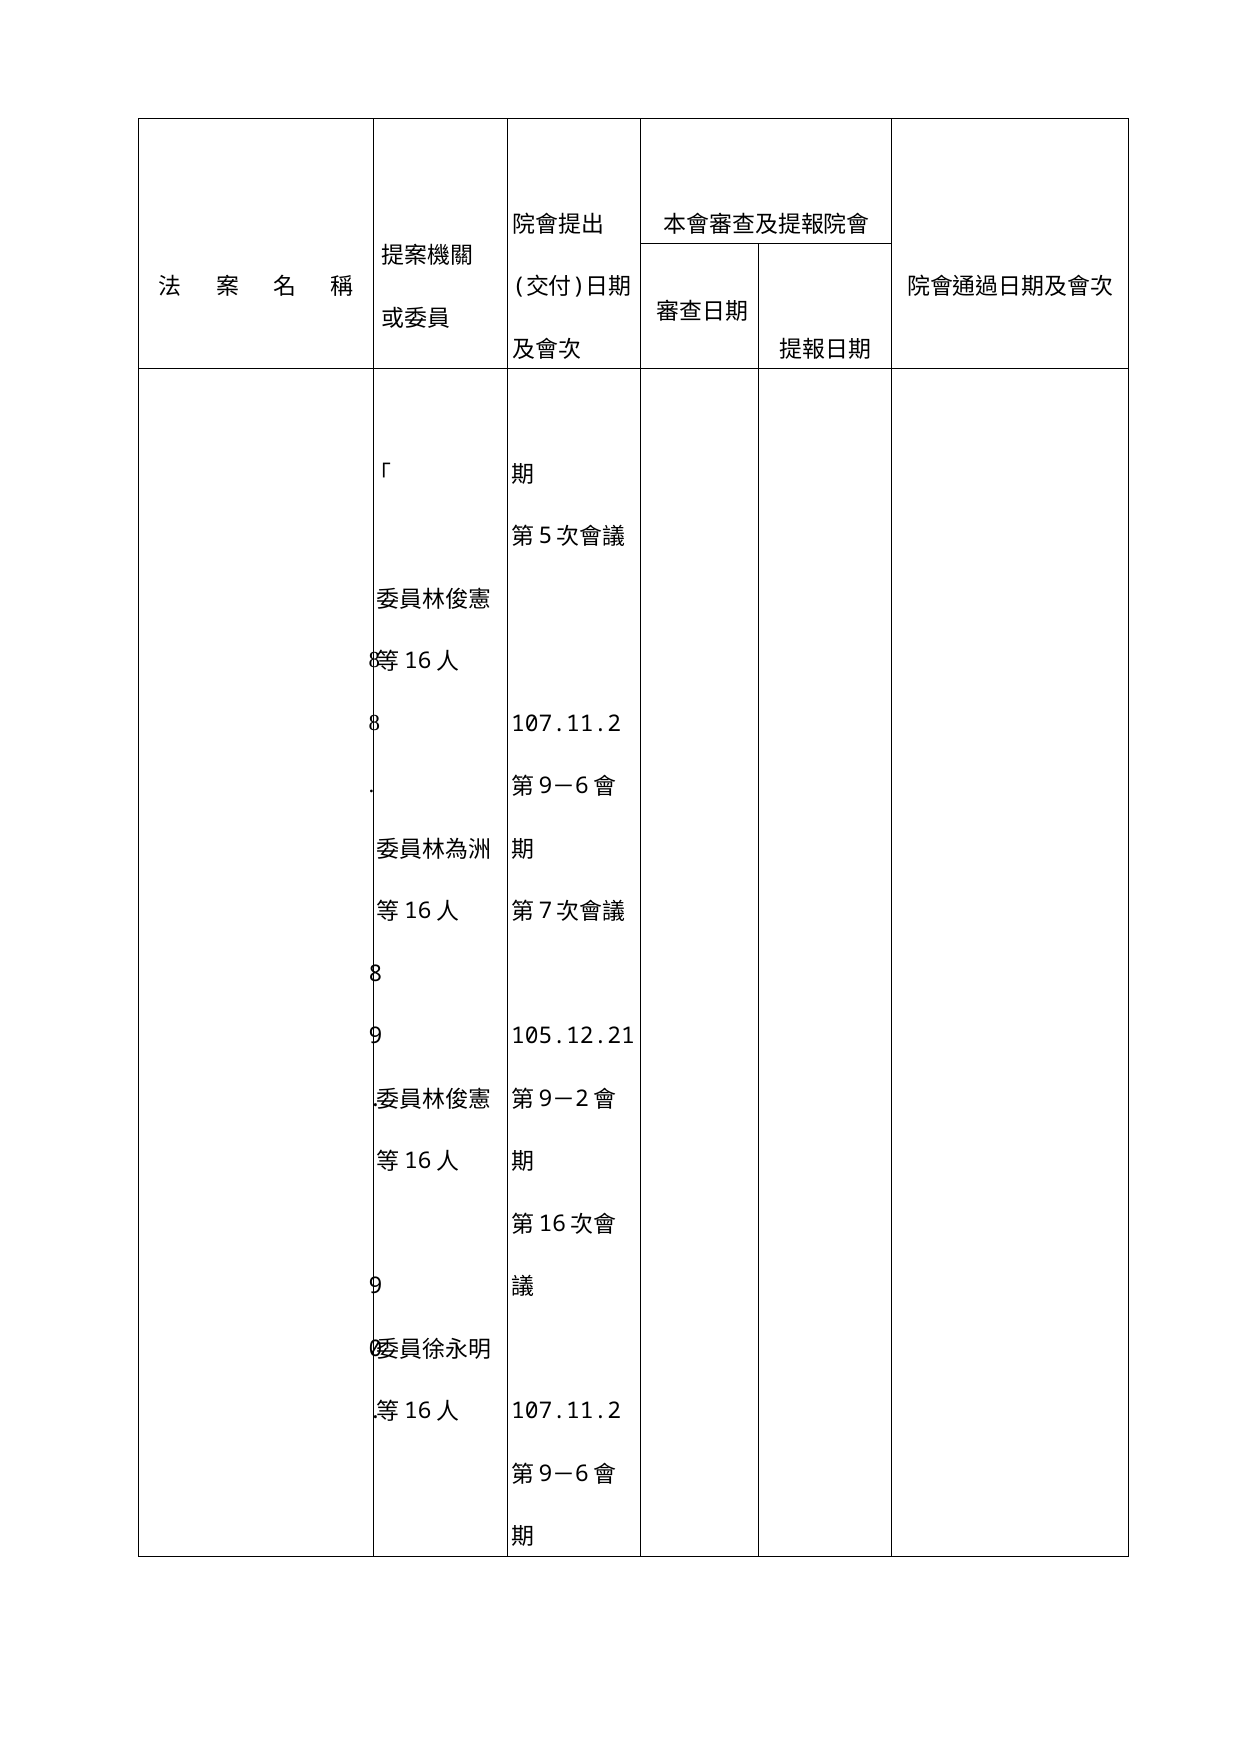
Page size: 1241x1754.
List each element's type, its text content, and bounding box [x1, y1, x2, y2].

table_cell [759, 369, 891, 1556]
table_cell 期 第5次會議 107.11.2 第9－6會期 第7次會議 105.12.21 第9－2會期 第16次會議 107.11.2 第9－6會期 [508, 369, 640, 1556]
table_cell [641, 369, 758, 1556]
table_cell 併案審查: 「道路交通管理處罰條例部分條文修正草案」 「道路交通管理處罰條例第七十二條及第七十三條條文修正草案」 「道路交通管理處罰條例增訂第七十二條之一條文草案」 「道路交通管理處罰條例第七十三條條文修正草案」 「道路交通管理處罰條例第七十三條條文修正草案」 「道路交通管理處罰條例第七十六條條文修正草案」 「道路交通管理處罰條例第七十六條條文修正草案」 [139, 369, 373, 1556]
table_header 提案機關 或委員 [374, 119, 507, 368]
table_header 院會通過日期及會次 [892, 119, 1128, 368]
table_header 院會提出 (交付)日期及會次 [508, 119, 640, 368]
table_header 本會審查及提報院會 [641, 119, 891, 243]
table_cell 提報日期 [759, 244, 891, 368]
table_header 法 案 名 稱 [139, 119, 373, 368]
table_cell 審查日期 [641, 244, 758, 368]
table_cell [892, 369, 1128, 1556]
table_cell 委員許淑華等19人 委員徐永明等16人 委員林俊憲等16人 委員林為洲等16人 委員林俊憲等16人 委員徐永明等16人 委員余宛如等23人 [374, 369, 507, 1556]
